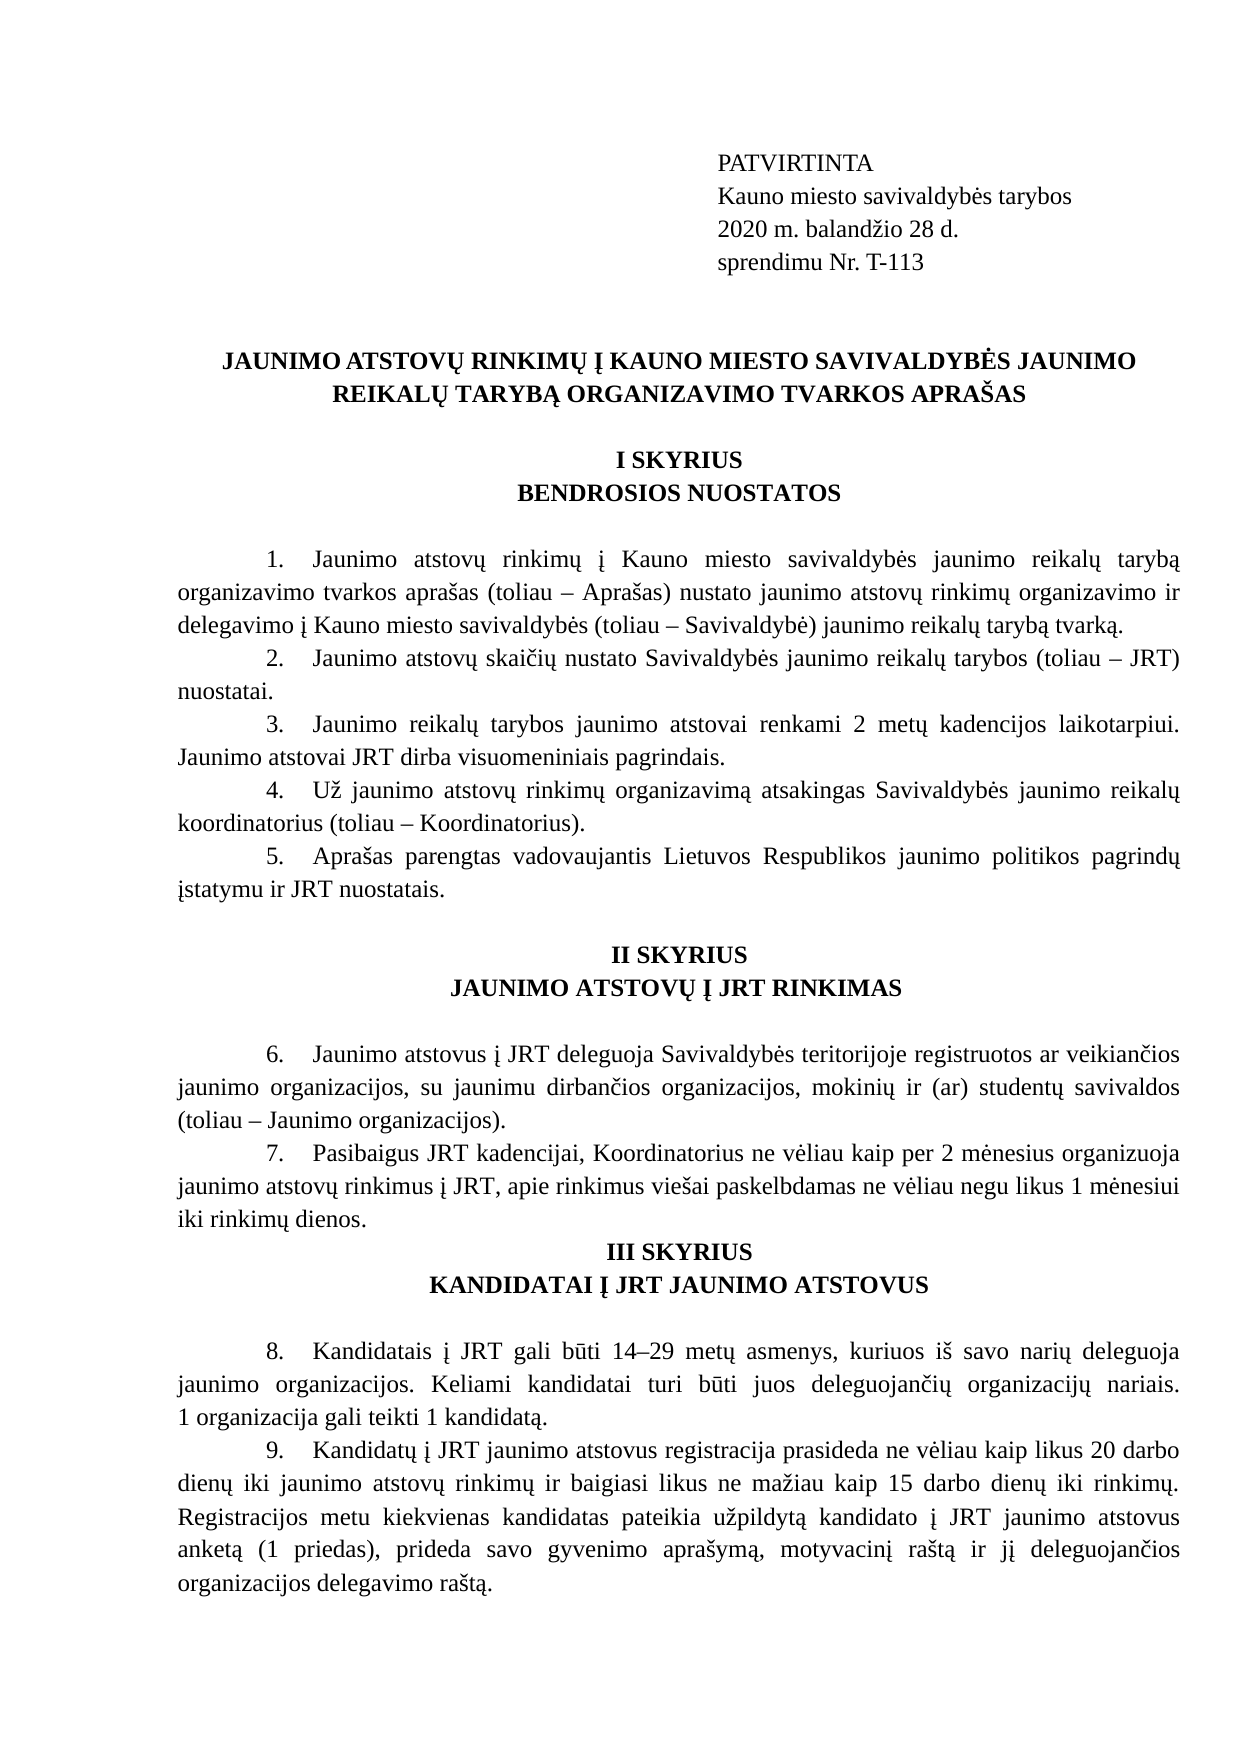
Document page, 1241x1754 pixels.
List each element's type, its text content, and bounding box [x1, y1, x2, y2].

text 9. Kandidatų į JRT jaunimo atstovus registracija prasideda ne vėliau kaip likus 20 darbo dienų iki jaunimo atstovų rinkimų ir baigiasi likus ne mažiau kaip 15 darbo dienų iki rinkimų. Registracijos metu kiekvienas kandidatas pateikia užpildytą kandidato į JRT jaunimo atstovus anketą (1 priedas), prideda savo gyvenimo aprašymą, motyvacinį raštą ir jį deleguojančios organizacijos delegavimo raštą. [177, 1436, 1181, 1596]
text BENDROSIOS NUOSTATOS [177, 478, 1181, 507]
text JAUNIMO ATSTOVŲ Į JRT RINKIMAS [177, 973, 1181, 1002]
text I SKYRIUS [177, 445, 1181, 474]
text 7. Pasibaigus JRT kadencijai, Koordinatorius ne vėliau kaip per 2 mėnesius organizuoja jaunimo atstovų rinkimus į JRT, apie rinkimus viešai paskelbdamas ne vėliau negu likus 1 mėnesiui iki rinkimų dienos. [177, 1138, 1181, 1233]
text Kauno miesto savivaldybės tarybos [717, 181, 1181, 209]
text 2. Jaunimo atstovų skaičių nustato Savivaldybės jaunimo reikalų tarybos (toliau – JRT) nuostatai. [177, 643, 1181, 705]
text 6. Jaunimo atstovus į JRT deleguoja Savivaldybės teritorijoje registruotos ar veikiančios jaunimo organizacijos, su jaunimu dirbančios organizacijos, mokinių ir (ar) studentų savivaldos (toliau – Jaunimo organizacijos). [177, 1039, 1181, 1134]
text III SKYRIUS [177, 1237, 1181, 1266]
text KANDIDATAI Į JRT JAUNIMO ATSTOVUS [177, 1270, 1181, 1299]
text 2020 m. balandžio 28 d. [717, 214, 1181, 242]
text Jaunimo atstovų RINKIMŲ Į KAUNO MIESTO SAVIVALDYBĖS JAUNIMO REIKALŲ TARYBĄ ORGANIZAVIMO TVARKOS APRAŠAS [177, 346, 1181, 408]
text II SKYRIUS [177, 940, 1181, 969]
text sprendimu Nr. T-113 [717, 247, 1181, 276]
text 4. Už jaunimo atstovų rinkimų organizavimą atsakingas Savivaldybės jaunimo reikalų koordinatorius (toliau – Koordinatorius). [177, 775, 1181, 837]
text PATVIRTINTA [717, 148, 1181, 176]
text 1. Jaunimo atstovų rinkimų į Kauno miesto savivaldybės jaunimo reikalų tarybą organizavimo tvarkos aprašas (toliau – Aprašas) nustato jaunimo atstovų rinkimų organizavimo ir delegavimo į Kauno miesto savivaldybės (toliau – Savivaldybė) jaunimo reikalų tarybą tvarką. [177, 544, 1181, 639]
text 3. Jaunimo reikalų tarybos jaunimo atstovai renkami 2 metų kadencijos laikotarpiui. Jaunimo atstovai JRT dirba visuomeniniais pagrindais. [177, 709, 1181, 771]
text 8. Kandidatais į JRT gali būti 14–29 metų asmenys, kuriuos iš savo narių deleguoja jaunimo organizacijos. Keliami kandidatai turi būti juos deleguojančių organizacijų nariais. 1 organizacija gali teikti 1 kandidatą. [177, 1336, 1181, 1431]
text 5. Aprašas parengtas vadovaujantis Lietuvos Respublikos jaunimo politikos pagrindų įstatymu ir JRT nuostatais. [177, 841, 1181, 903]
